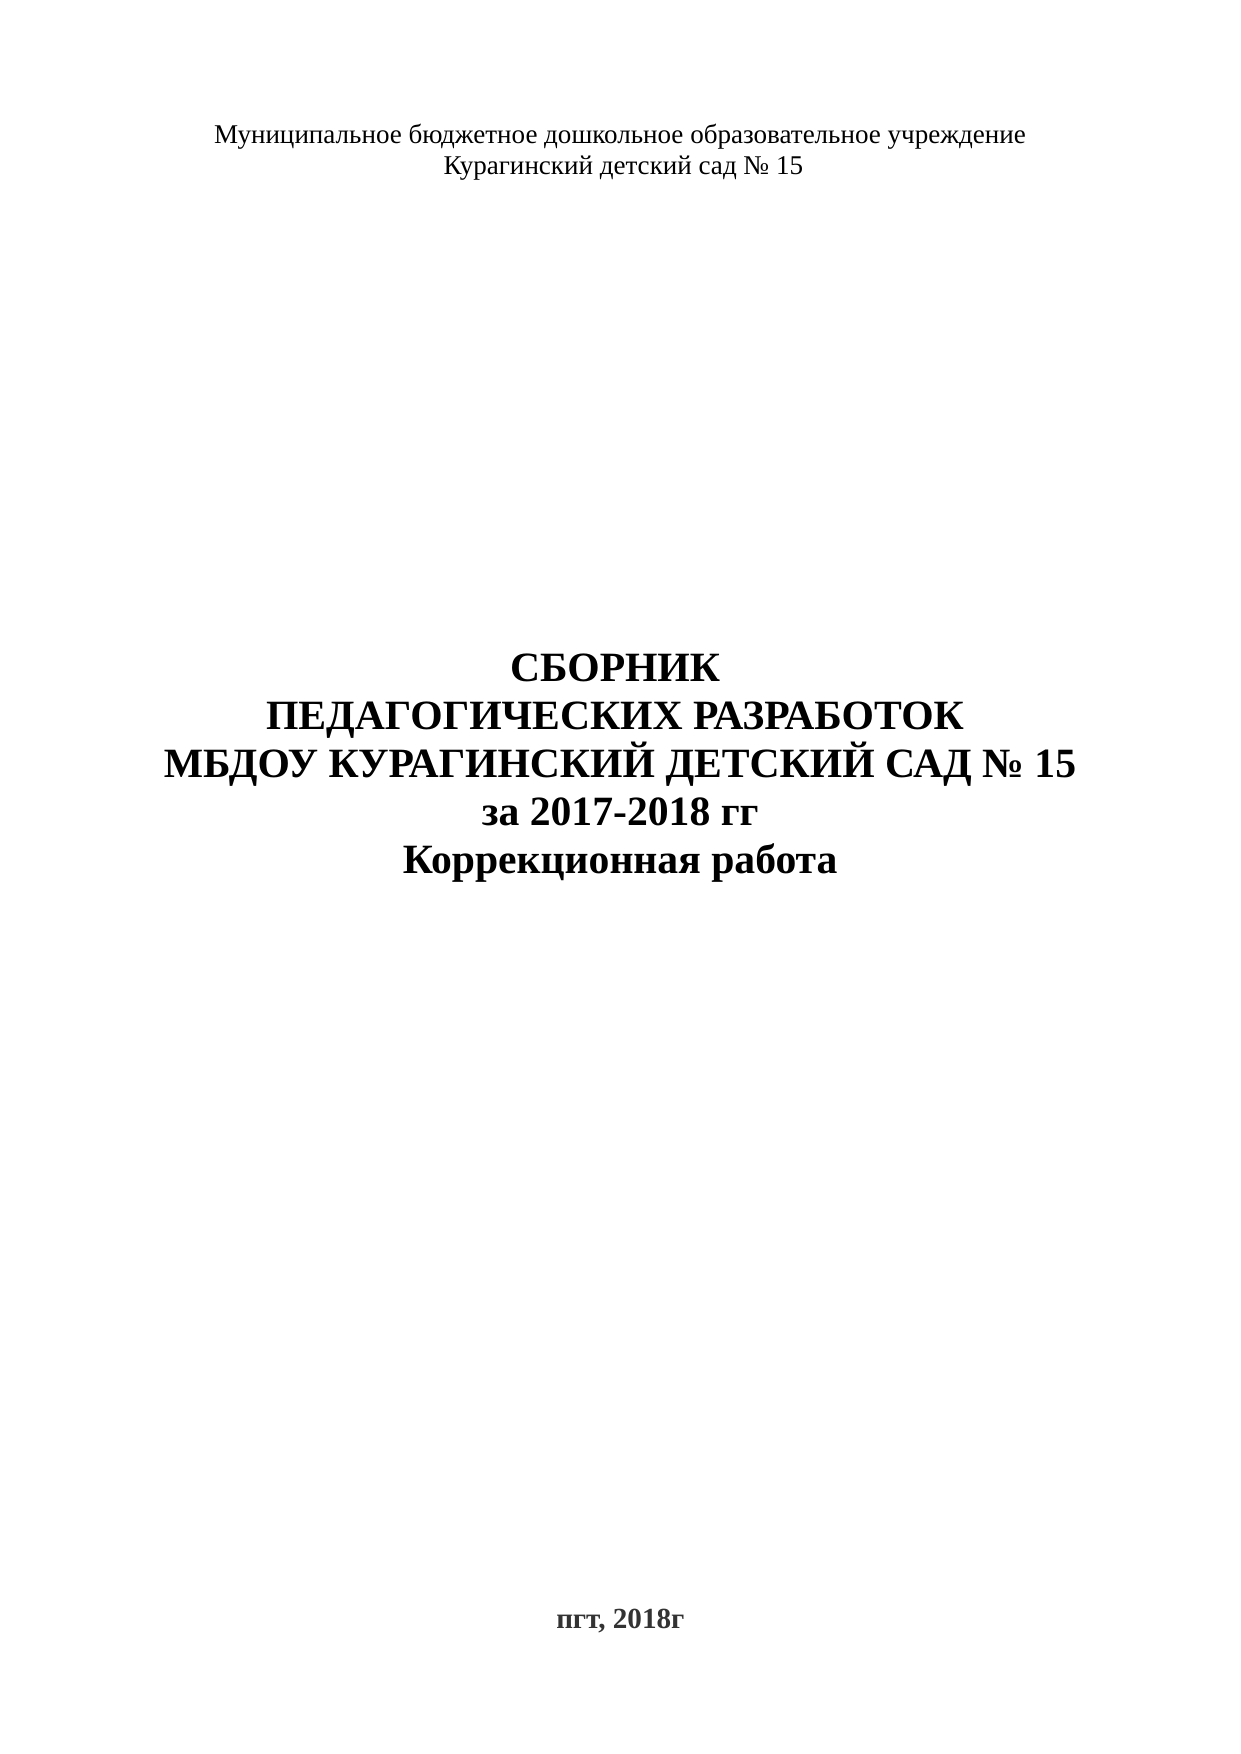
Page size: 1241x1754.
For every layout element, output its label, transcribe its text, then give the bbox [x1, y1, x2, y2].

text Муниципальное бюджетное дошкольное образовательное учреждение [118, 118, 1122, 149]
text МБДОУ КУРАГИНСКИЙ ДЕТСКИЙ САД № 15 [118, 739, 1122, 787]
text за 2017-2018 гг [118, 787, 1122, 834]
text Курагинский детский сад № 15 [118, 149, 1122, 180]
text пгт, 2018г [118, 1601, 1122, 1635]
text ПЕДАГОГИЧЕСКИХ РАЗРАБОТОК [118, 691, 1122, 739]
text СБОРНИК [118, 643, 1122, 691]
text Коррекционная работа [118, 834, 1122, 882]
